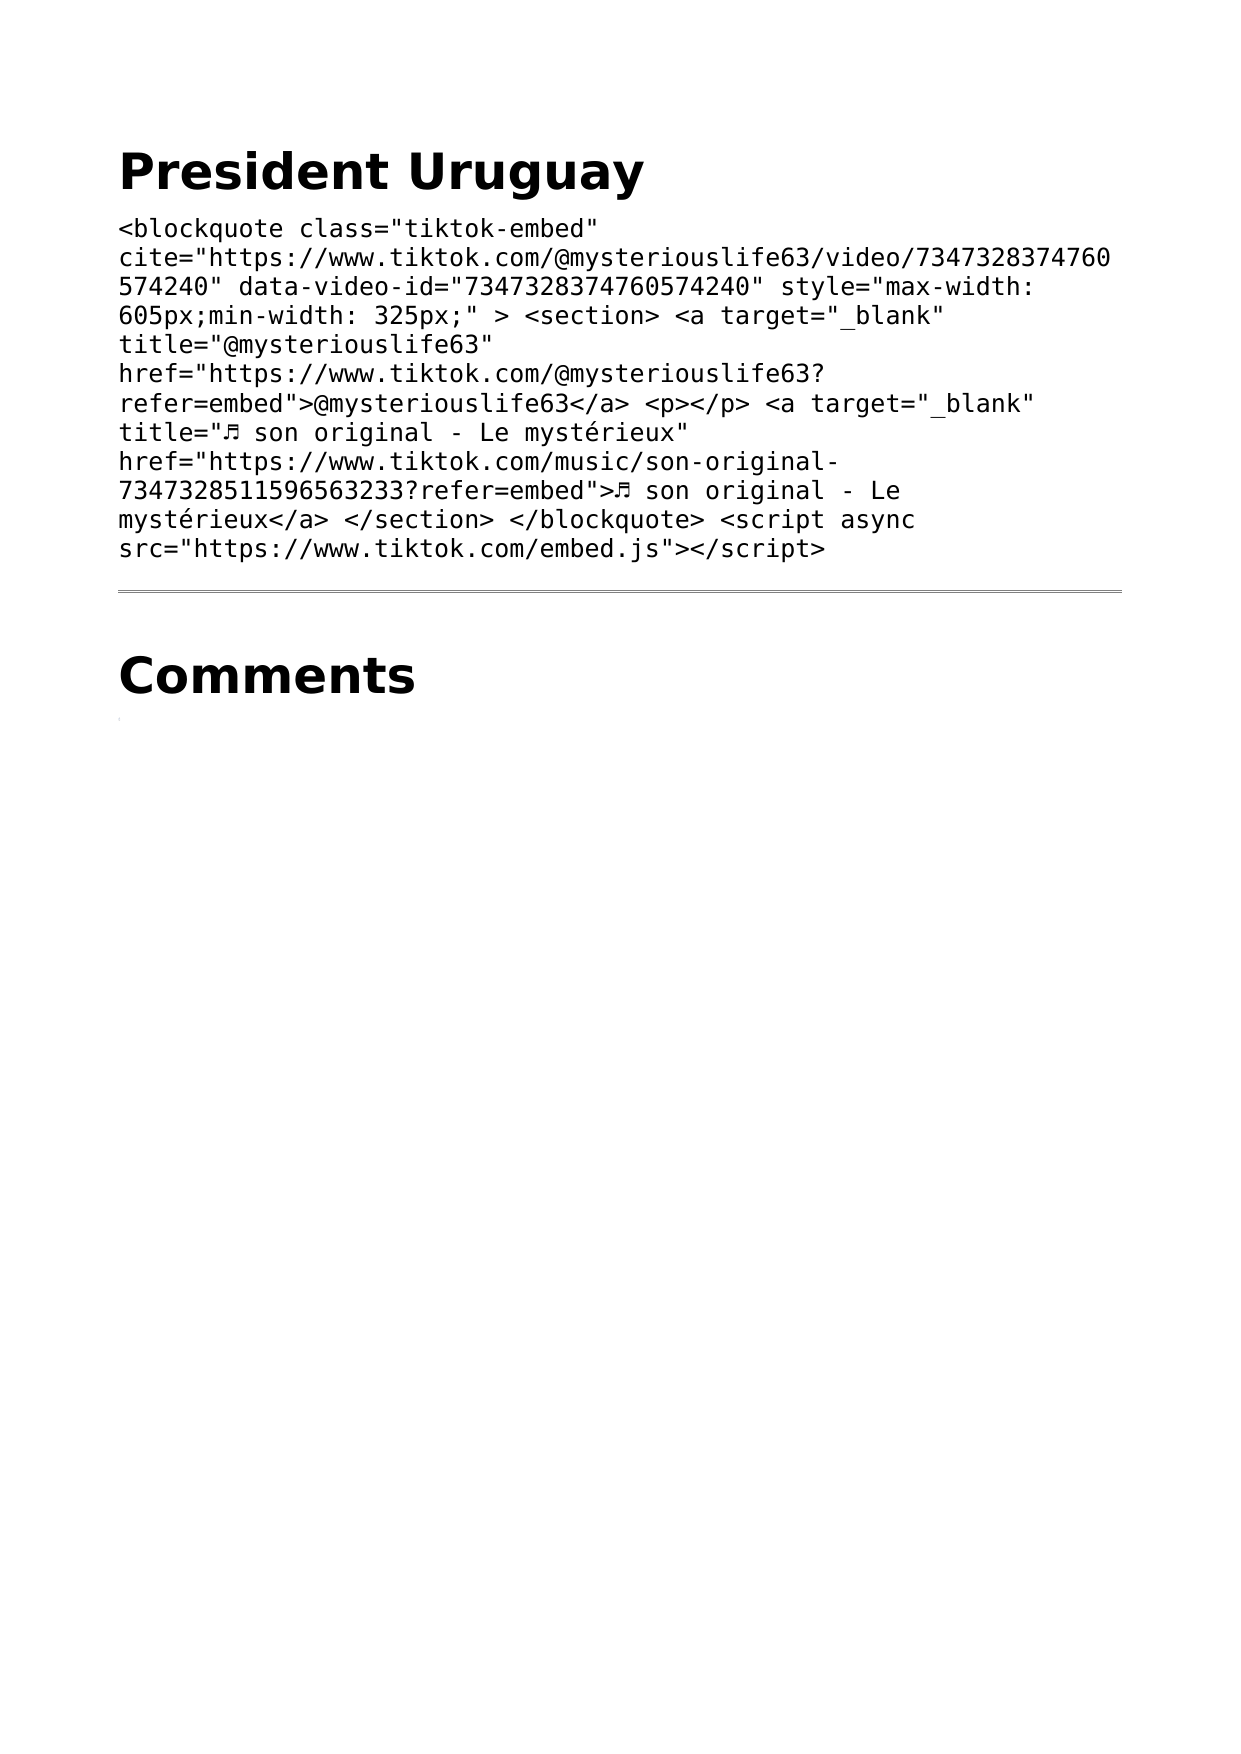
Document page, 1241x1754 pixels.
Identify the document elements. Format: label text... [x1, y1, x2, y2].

text <blockquote class="tiktok-embed" cite="https://www.tiktok.com/@mysteriouslife63/video/7347328374760574240" data-video-id="7347328374760574240" style="max-width: 605px;min-width: 325px;" > <section> <a target="_blank" title="@mysteriouslife63" href="https://www.tiktok.com/@mysteriouslife63?refer=embed">@mysteriouslife63</a> <p></p> <a target="_blank" title="♬ son original - Le mystérieux" href="https://www.tiktok.com/music/son-original-7347328511596563233?refer=embed">♬ son original - Le mystérieux</a> </section> </blockquote> <script async src="https://www.tiktok.com/embed.js"></script> [118, 214, 1122, 564]
subtitle Comments [118, 647, 1122, 705]
subtitle President Uruguay [118, 143, 1122, 201]
